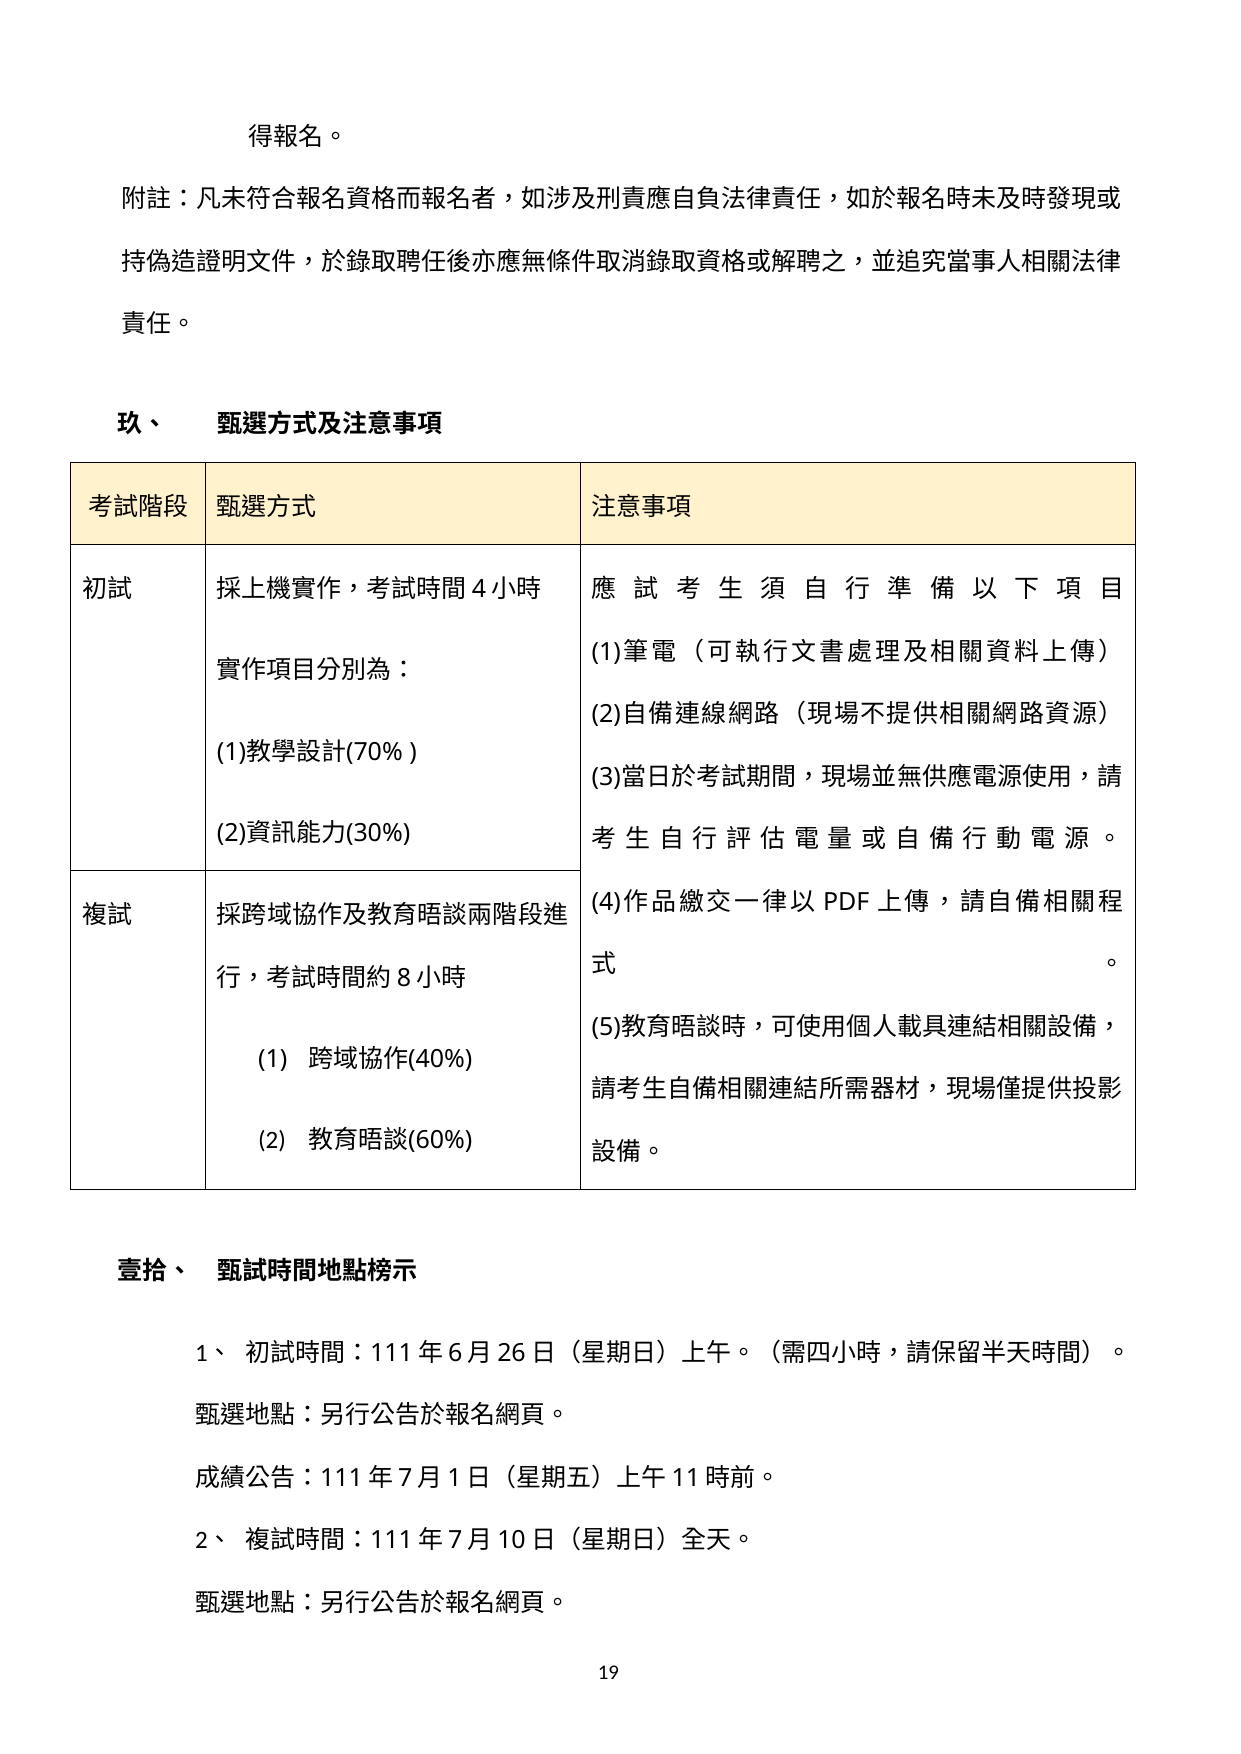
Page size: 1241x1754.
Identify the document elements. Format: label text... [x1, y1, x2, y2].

table_header 注意事項 [581, 463, 1135, 544]
table_cell 應試考生須自行準備以下項目 (1)筆電（可執行文書處理及相關資料上傳） (2)自備連線網路（現場不提供相關網路資源） (3)當日於考試期間，現場並無供應電源使用，請考生自行評估電量或自備行動電源。 (4)作品繳交一律以PDF上傳，請自備相關程式。 (5)教育晤談時，可使用個人載具連結相關設備，請考生自備相關連結所需器材，現場僅提供投影設備。 [581, 545, 1135, 1189]
list 複試時間：111年7月10日（星期日）全天。 [195, 1496, 1146, 1558]
table_cell 複試 [71, 871, 205, 1189]
list 甄試時間地點榜示 [117, 1227, 1146, 1290]
text 甄選地點：另行公告於報名網頁。 [195, 1558, 1146, 1621]
list 得報名。 [248, 93, 1146, 155]
text 甄選地點：另行公告於報名網頁。 [195, 1371, 1146, 1433]
list 初試時間：111年6月26日（星期日）上午。（需四小時，請保留半天時間）。 [195, 1308, 1146, 1371]
table_header 甄選方式 [206, 463, 580, 544]
text 成績公告：111年7月1日（星期五）上午11時前。 [195, 1433, 1146, 1496]
text 附註：凡未符合報名資格而報名者，如涉及刑責應自負法律責任，如於報名時未及時發現或持偽造證明文件，於錄取聘任後亦應無條件取消錄取資格或解聘之，並追究當事人相關法律責任。 [121, 155, 1146, 343]
table_cell 採跨域協作及教育晤談兩階段進行，考試時間約8小時 跨域協作(40%) 教育晤談(60%) [206, 871, 580, 1189]
table_header 考試階段 [71, 463, 205, 544]
list 甄選方式及注意事項 [117, 380, 1146, 443]
table_cell 採上機實作，考試時間4小時 實作項目分別為： (1)教學設計(70% ) (2)資訊能力(30%) [206, 545, 580, 870]
table_cell 初試 [71, 545, 205, 870]
